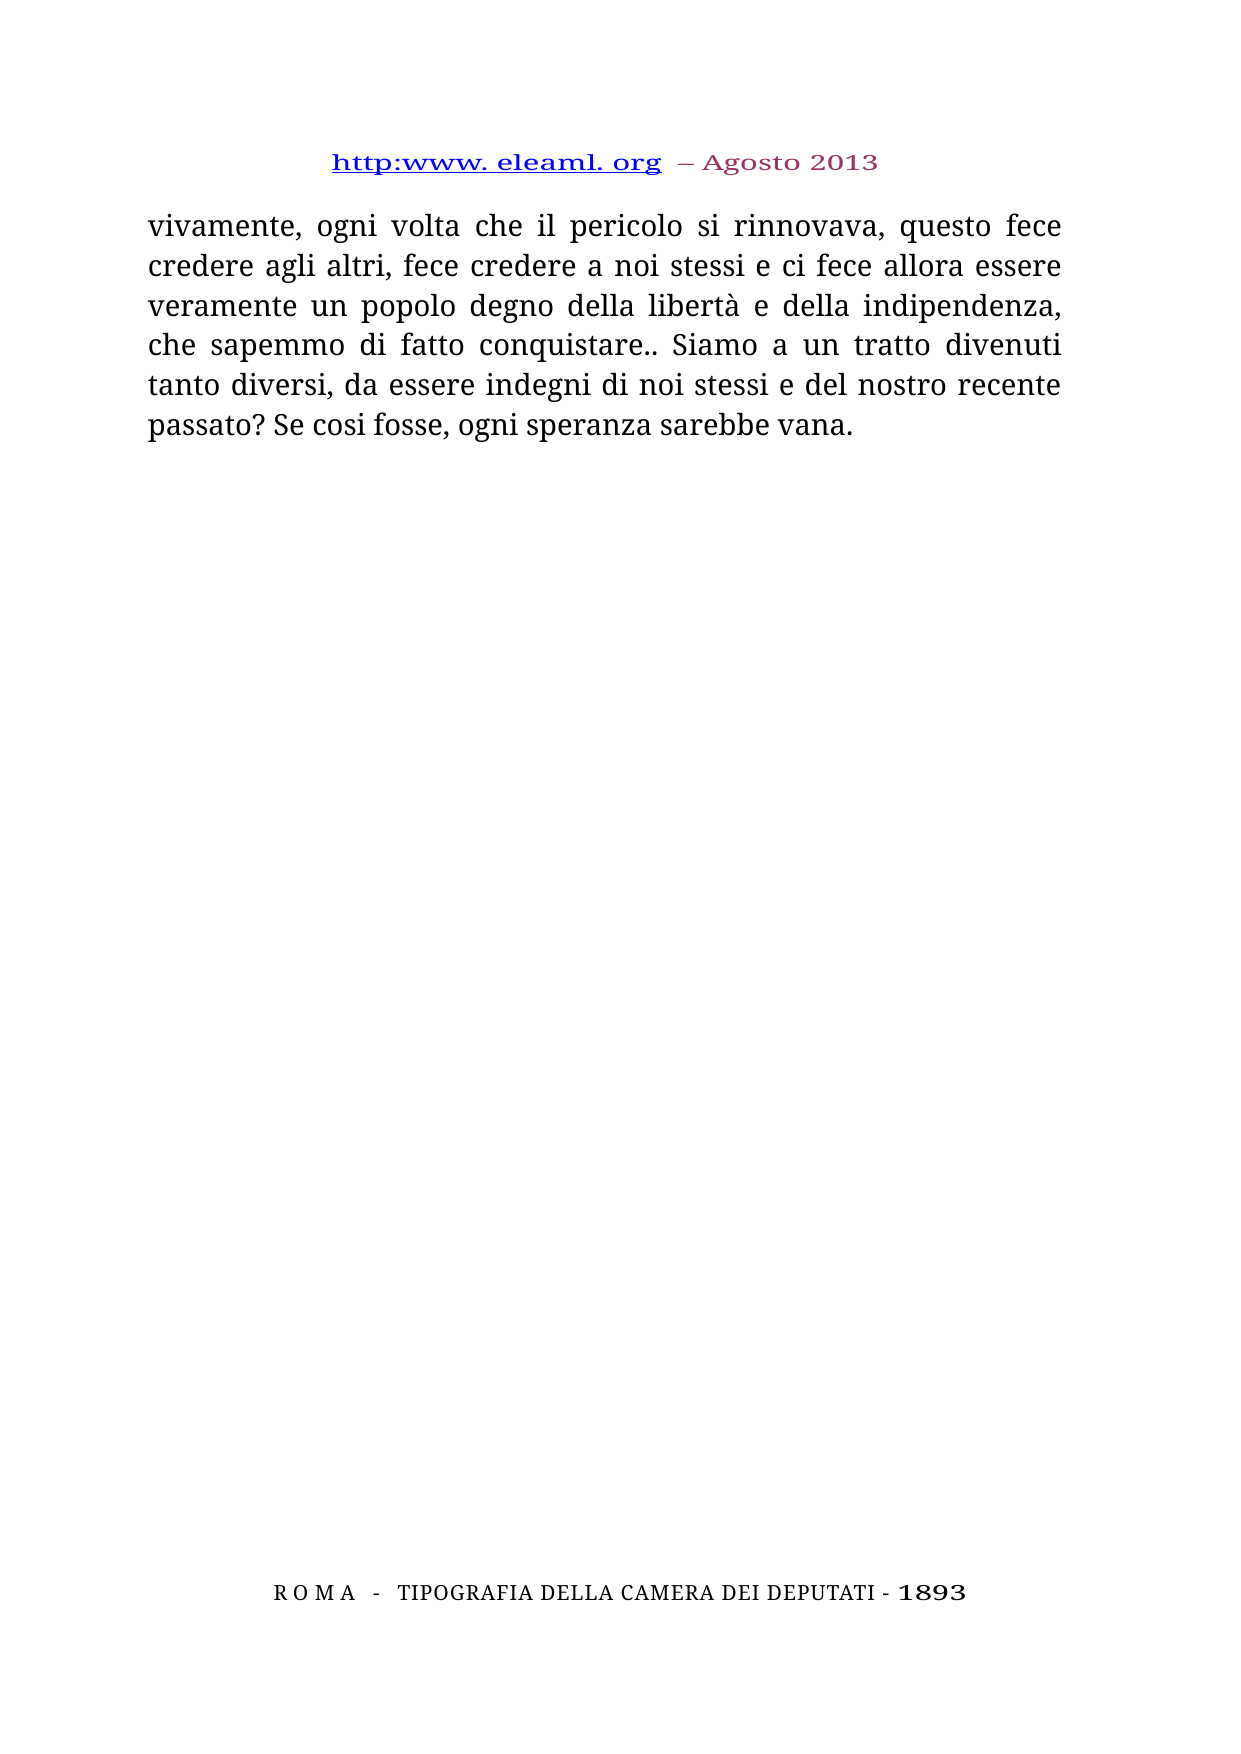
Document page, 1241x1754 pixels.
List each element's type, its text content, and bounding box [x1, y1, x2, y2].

text vivamente, ogni volta che il pericolo si rinnovava, questo fece credere agli altri, fece credere a noi stessi e ci fece allora essere veramente un popolo degno della libertà e della indipendenza, che sapemmo di fatto conquistare.. Siamo a un tratto divenuti tanto diversi, da essere indegni di noi stessi e del nostro recente passato? Se cosi fosse, ogni speranza sarebbe vana. [148, 206, 1063, 444]
